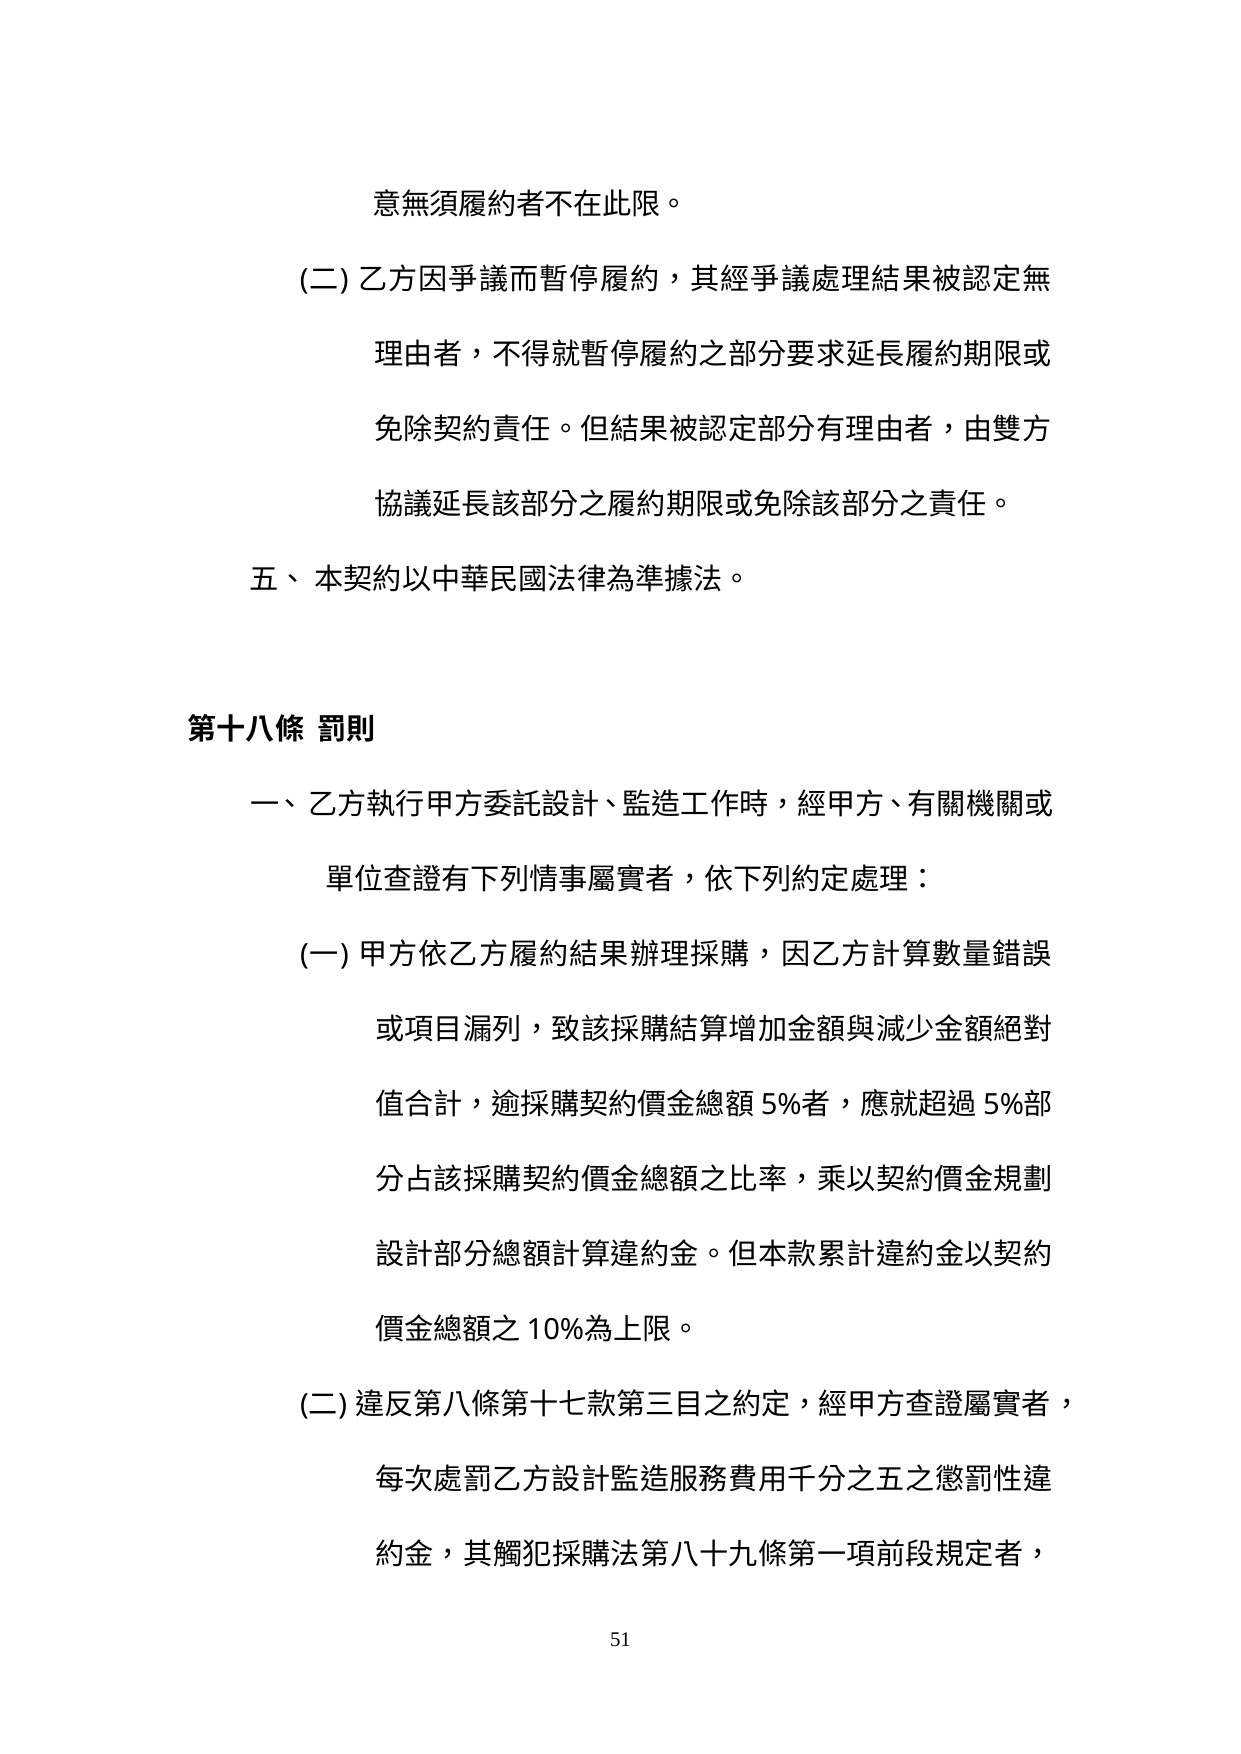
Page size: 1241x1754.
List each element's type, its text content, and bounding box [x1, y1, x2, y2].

text 意無須履約者不在此限。 [299, 164, 1053, 239]
text (一) 甲方依乙方履約結果辦理採購，因乙方計算數量錯誤或項目漏列，致該採購結算增加金額與減少金額絕對值合計，逾採購契約價金總額5%者，應就超過5%部分占該採購契約價金總額之比率，乘以契約價金規劃設計部分總額計算違約金。但本款累計違約金以契約價金總額之10%為上限。 [300, 914, 1053, 1364]
text (二) 違反第八條第十七款第三目之約定，經甲方查證屬實者，每次處罰乙方設計監造服務費用千分之五之懲罰性違約金，其觸犯採購法第八十九條第一項前段規定者，則移送法辦。 [300, 1364, 1053, 1589]
text (二) 乙方因爭議而暫停履約，其經爭議處理結果被認定無理由者，不得就暫停履約之部分要求延長履約期限或免除契約責任。但結果被認定部分有理由者，由雙方協議延長該部分之履約期限或免除該部分之責任。 [299, 239, 1053, 539]
text 五、 本契約以中華民國法律為準據法。 [187, 539, 1053, 614]
text 一、 乙方執行甲方委託設計、監造工作時，經甲方、有關機關或單位查證有下列情事屬實者，依下列約定處理： [250, 764, 1053, 914]
text 第十八條 罰則 [187, 689, 1053, 764]
